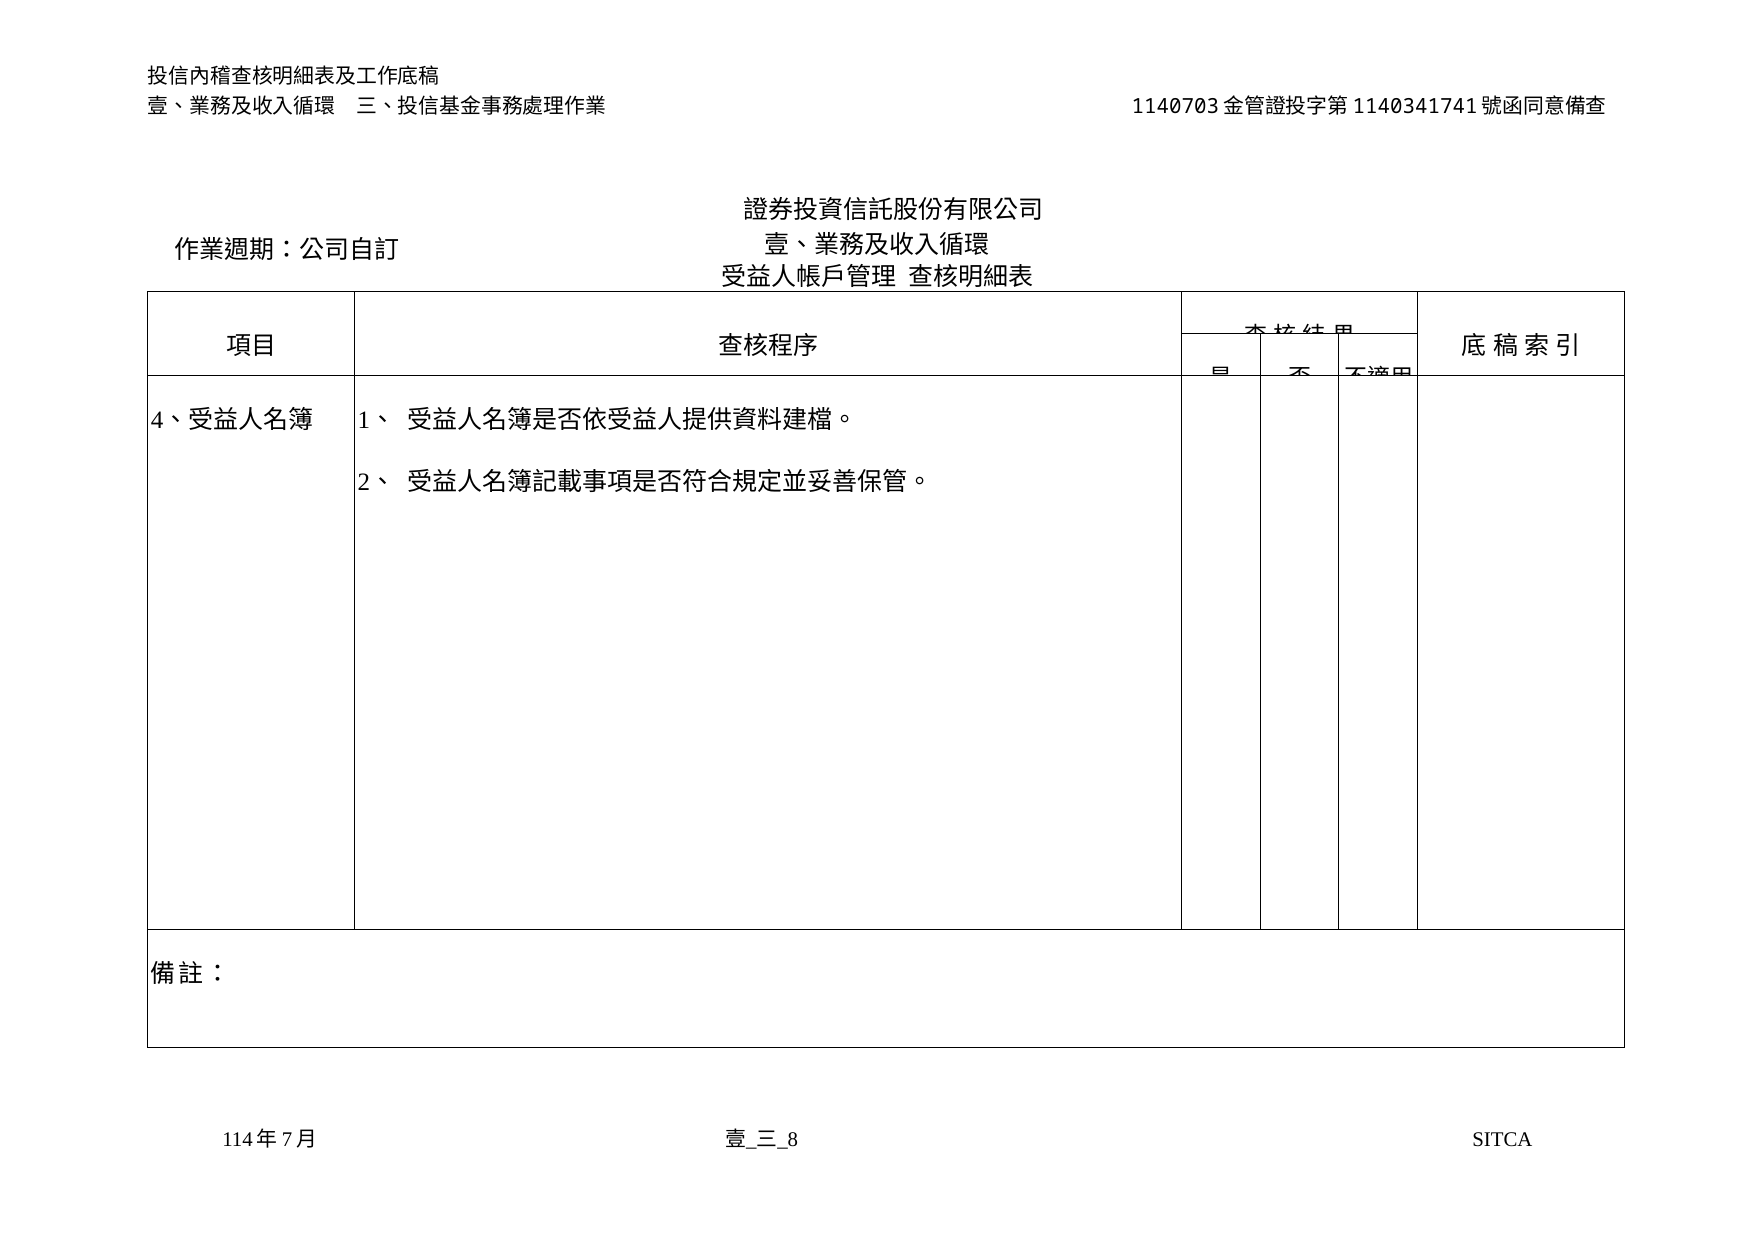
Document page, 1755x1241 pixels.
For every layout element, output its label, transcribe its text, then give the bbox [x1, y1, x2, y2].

table_cell 4、受益人名簿 [148, 376, 354, 929]
table_header 項目 [148, 292, 354, 374]
text 壹、業務及收入循環 [177, 229, 519, 260]
table_cell [1418, 376, 1624, 929]
text 壹、業務及收入循環 [527, 229, 1606, 260]
table_cell 是 [1182, 334, 1260, 374]
table_cell 否 [1261, 334, 1338, 374]
text 證券投資信託股份有限公司 [148, 166, 1639, 229]
table_cell [1182, 376, 1260, 929]
table_cell 受益人名簿是否依受益人提供資料建檔。 受益人名簿記載事項是否符合規定並妥善保管。 [355, 376, 1181, 929]
table_header 查核程序 [355, 292, 1181, 374]
table_cell 不適用 [1339, 334, 1417, 374]
table_cell [1339, 376, 1417, 929]
table_header 底稿索引 [1418, 292, 1624, 374]
table_cell [1261, 376, 1338, 929]
table_header 查核結果 [1182, 292, 1417, 333]
table_cell 備註： [148, 930, 1624, 1047]
text 壹、業務及收入循環 [148, 229, 169, 260]
text 受益人帳戶管理 查核明細表 [148, 260, 1606, 291]
